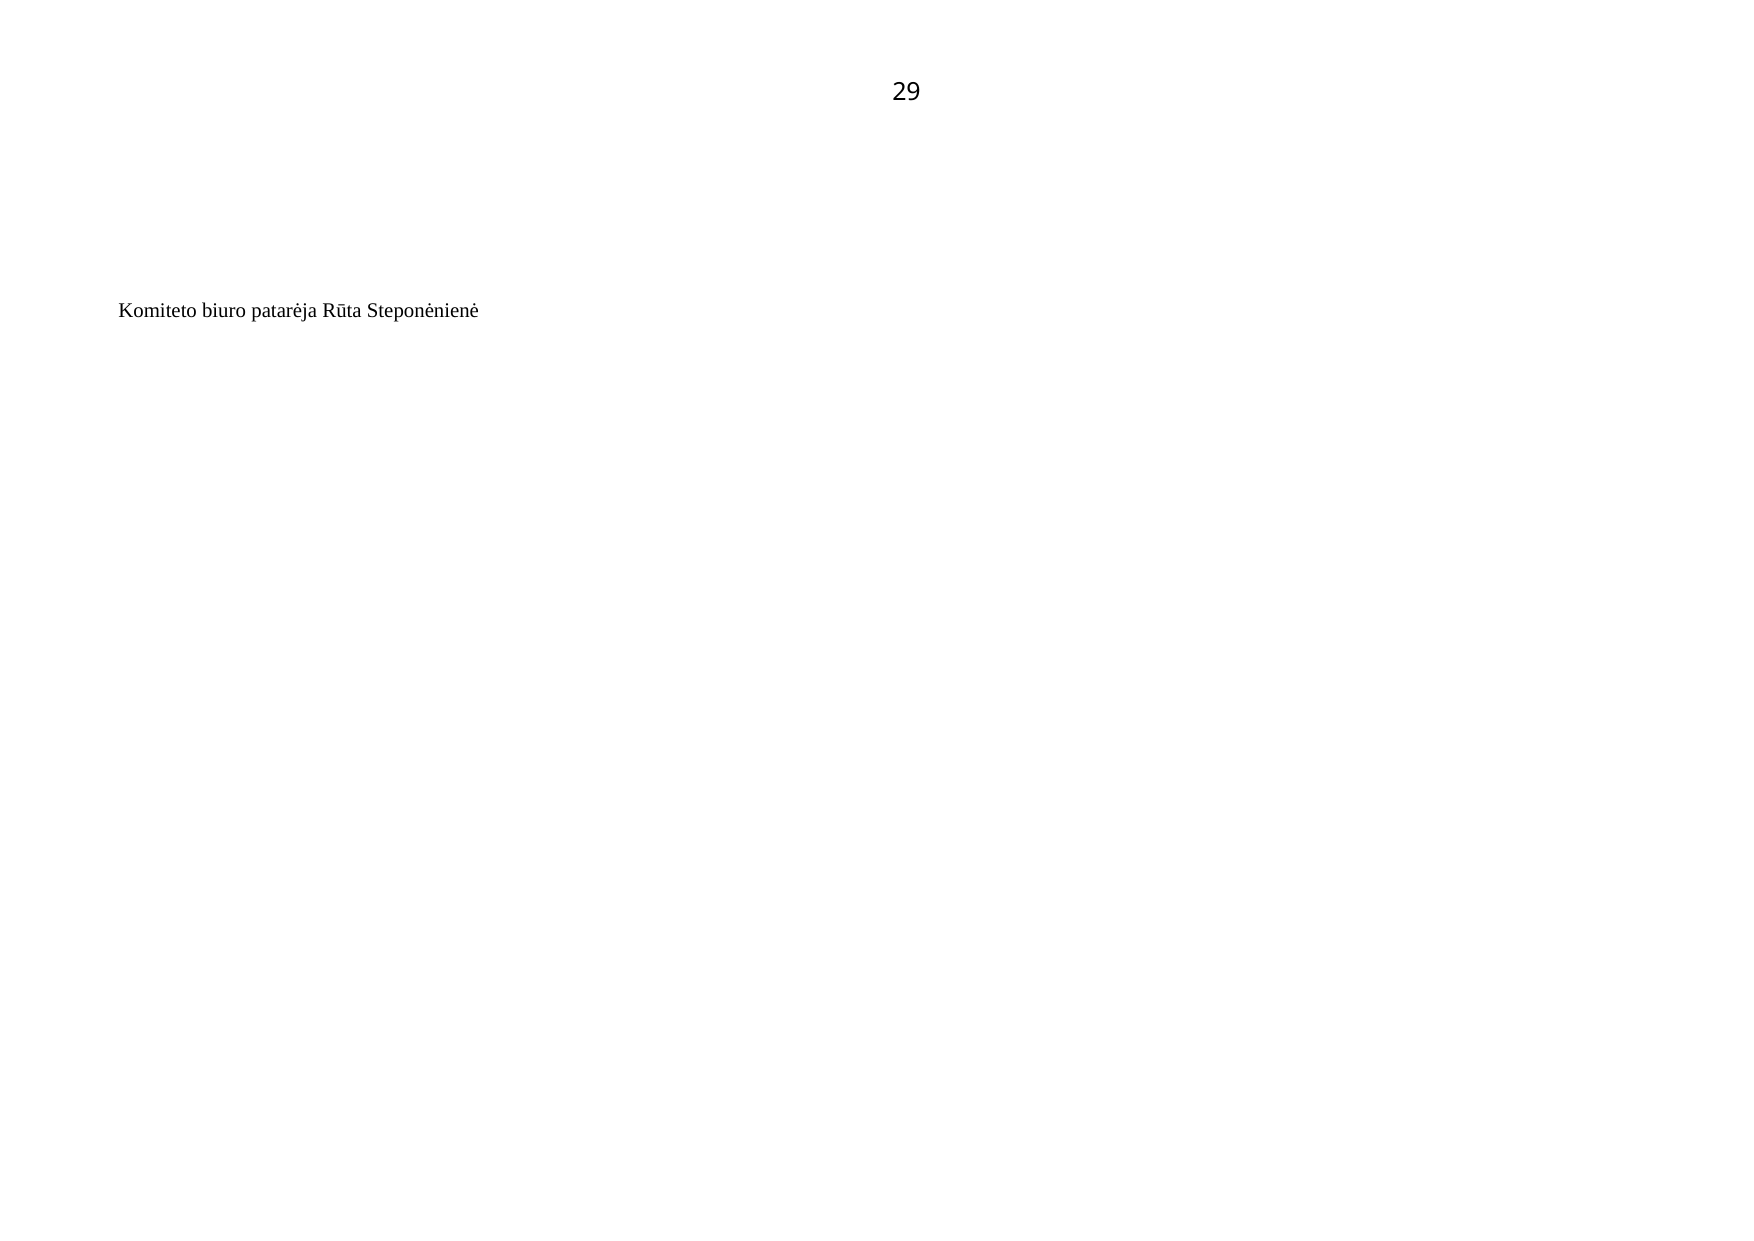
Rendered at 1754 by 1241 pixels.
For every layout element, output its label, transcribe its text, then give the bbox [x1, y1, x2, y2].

text Komiteto biuro patarėja Rūta Steponėnienė [118, 297, 1695, 322]
